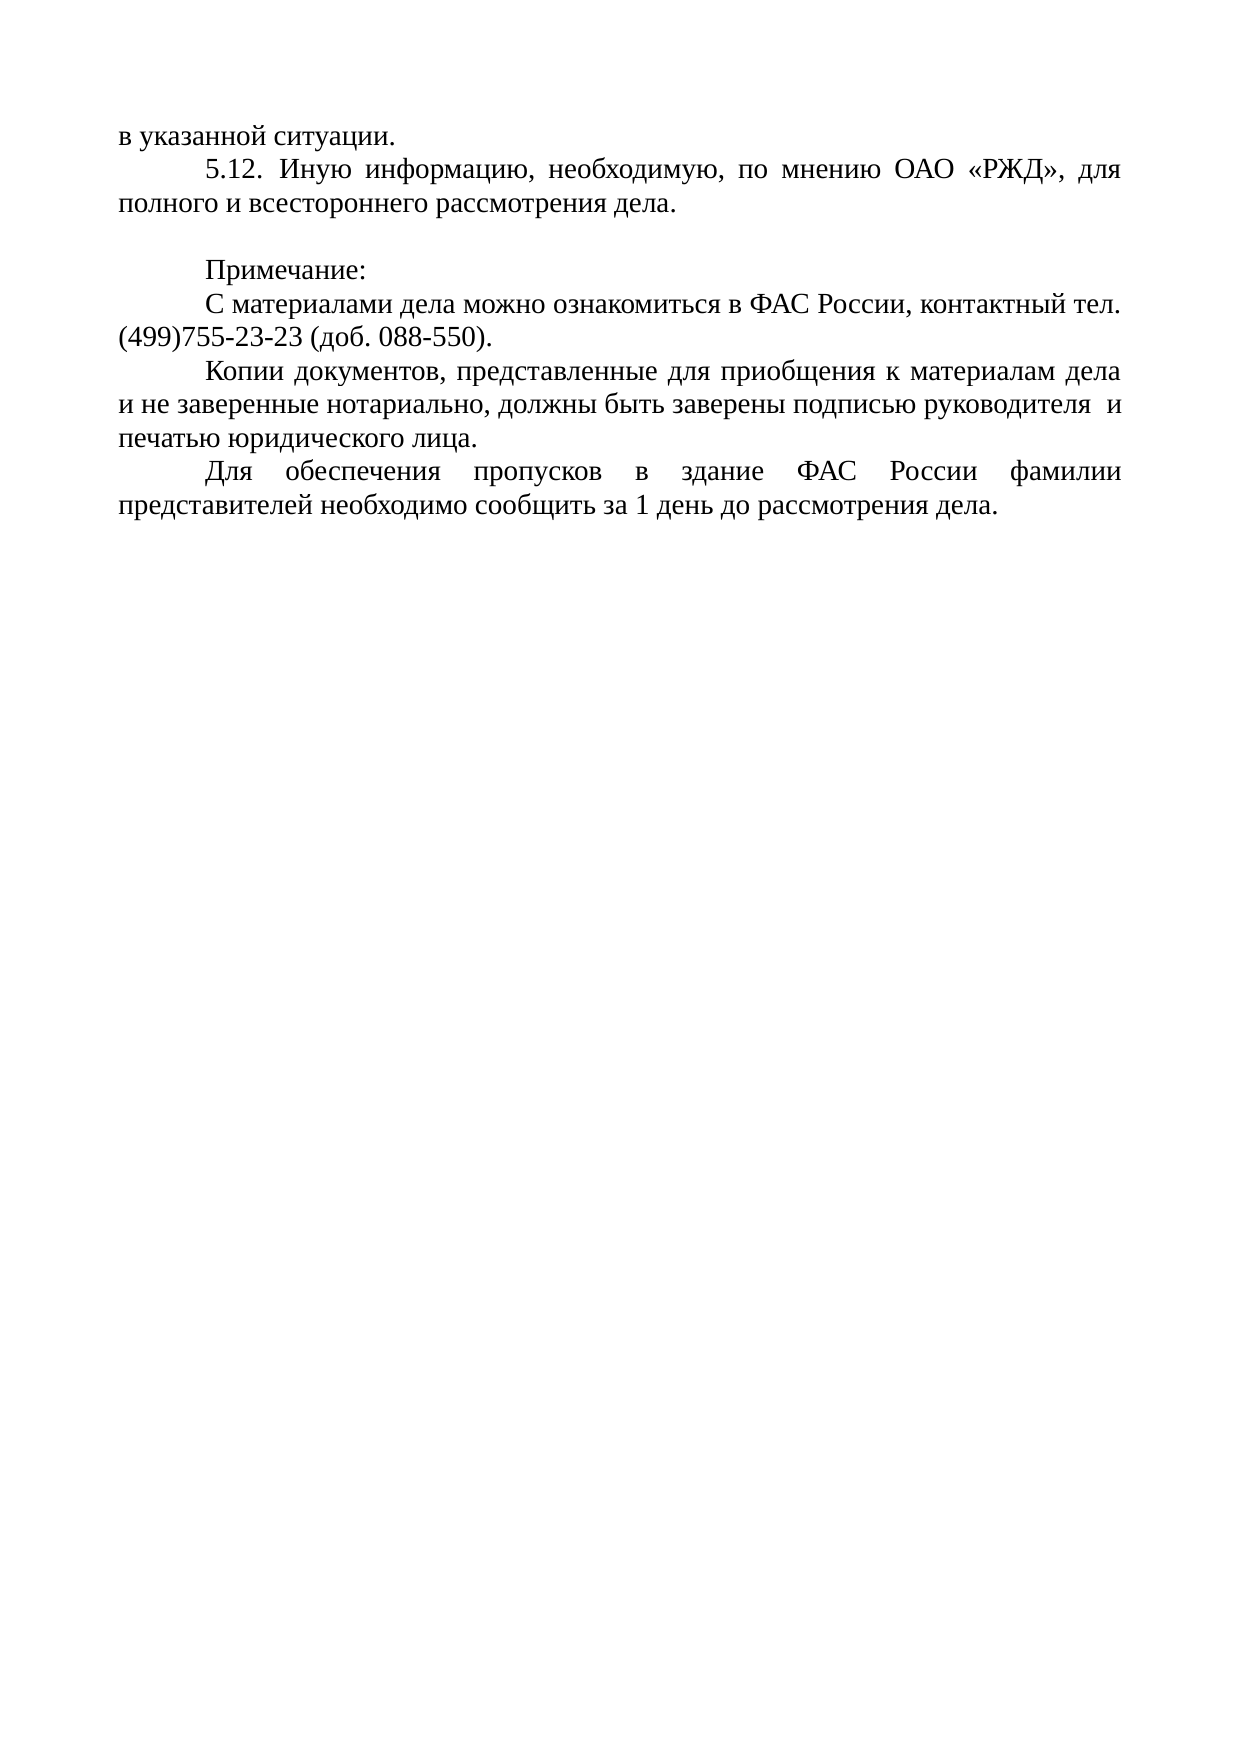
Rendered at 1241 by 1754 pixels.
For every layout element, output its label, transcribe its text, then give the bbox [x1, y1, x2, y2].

text Для обеспечения пропусков в здание ФАС России фамилии представителей необходимо сообщить за 1 день до рассмотрения дела. [118, 453, 1122, 521]
text С материалами дела можно ознакомиться в ФАС России, контактный тел. (499)755-23-23 (доб. 088-550). [118, 286, 1122, 353]
list в указанной ситуации. [118, 118, 1122, 152]
text Копии документов, представленные для приобщения к материалам дела и не заверенные нотариально, должны быть заверены подписью руководителя и печатью юридического лица. [118, 353, 1122, 453]
text Примечание: [118, 252, 1122, 286]
list Иную информацию, необходимую, по мнению ОАО «РЖД», для полного и всестороннего рассмотрения дела. [118, 152, 1122, 219]
